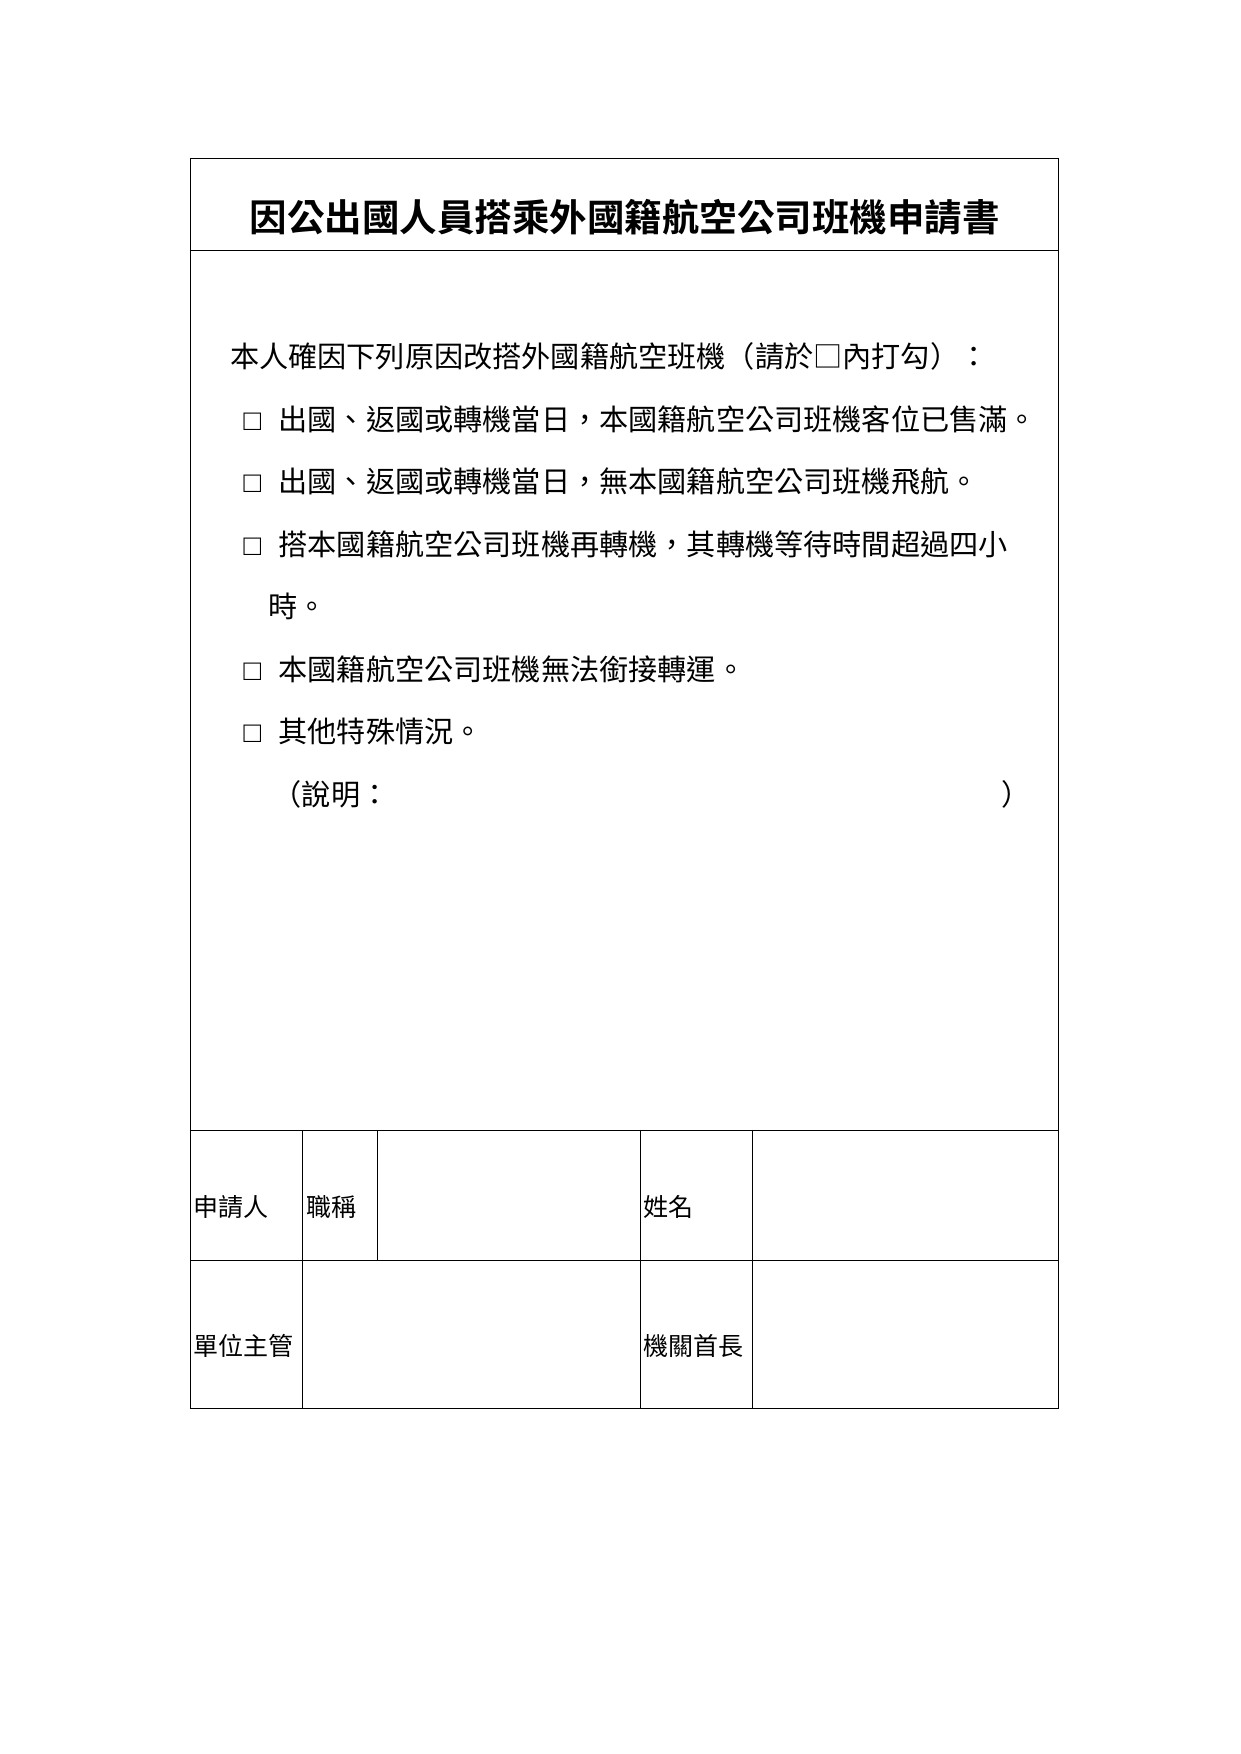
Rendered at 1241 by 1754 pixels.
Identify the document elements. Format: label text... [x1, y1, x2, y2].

table_cell [378, 1131, 640, 1259]
table_cell 機關首長 [641, 1261, 752, 1408]
table_header 因公出國人員搭乘外國籍航空公司班機申請書 [191, 159, 1058, 250]
table_cell [303, 1261, 640, 1408]
table_cell 本人確因下列原因改搭外國籍航空班機（請於□內打勾）： 出國、返國或轉機當日，本國籍航空公司班機客位已售滿。 出國、返國或轉機當日，無本國籍航空公司班機飛航。 搭本國籍航空公司班機再轉機，其轉機等待時間超過四小時。 本國籍航空公司班機無法銜接轉運。 其他特殊情況。 （說明： ） [191, 251, 1058, 1130]
table_cell 申請人 [191, 1131, 302, 1259]
table_cell [753, 1261, 1058, 1408]
table_cell [753, 1131, 1058, 1259]
table_cell 姓名 [641, 1131, 752, 1259]
table_cell 職稱 [303, 1131, 377, 1259]
table_cell 單位主管 [191, 1261, 302, 1408]
